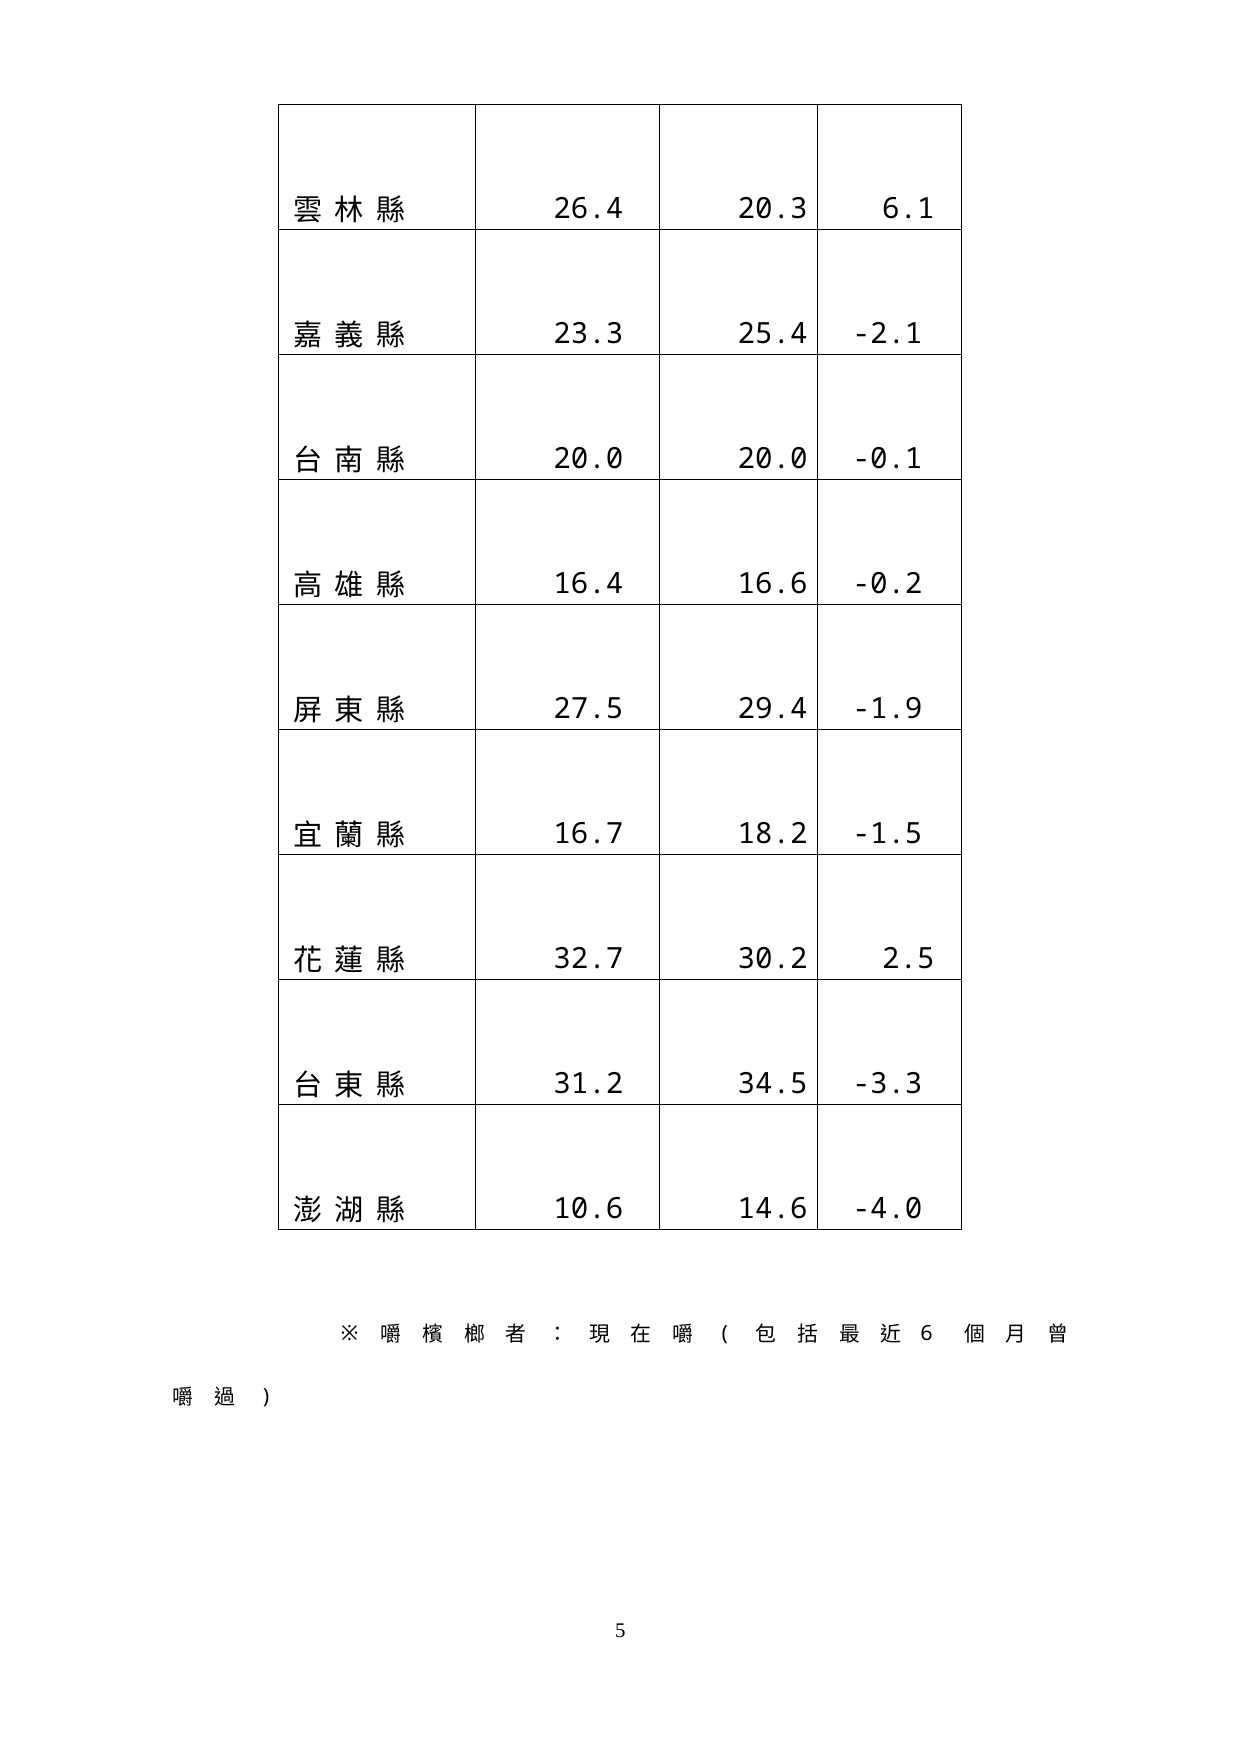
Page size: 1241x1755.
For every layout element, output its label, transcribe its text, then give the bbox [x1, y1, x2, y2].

table_cell 20.0 [660, 355, 817, 478]
table_cell -0.1 [818, 355, 961, 478]
table_cell -1.5 [818, 730, 961, 853]
table_cell 29.4 [660, 605, 817, 728]
table_cell 屏東縣 [279, 605, 475, 728]
table_cell 2.5 [818, 855, 961, 978]
table_cell -0.2 [818, 480, 961, 603]
table_cell 14.6 [660, 1105, 817, 1228]
table_cell 雲林縣 [279, 105, 475, 228]
table_cell 台東縣 [279, 980, 475, 1103]
table_cell -3.3 [818, 980, 961, 1103]
table_cell 16.4 [476, 480, 659, 603]
table_cell 32.7 [476, 855, 659, 978]
table_cell 26.4 [476, 105, 659, 228]
table_cell 25.4 [660, 230, 817, 353]
table_cell 20.0 [476, 355, 659, 478]
table_cell 23.3 [476, 230, 659, 353]
table_cell 嘉義縣 [279, 230, 475, 353]
table_cell 34.5 [660, 980, 817, 1103]
table_cell 27.5 [476, 605, 659, 728]
table_cell 16.7 [476, 730, 659, 853]
table_cell 澎湖縣 [279, 1105, 475, 1228]
table_cell 高雄縣 [279, 480, 475, 603]
table_cell 31.2 [476, 980, 659, 1103]
table_cell 10.6 [476, 1105, 659, 1228]
text ※嚼檳榔者：現在嚼(包括最近6 個月曾嚼過) [162, 1291, 1078, 1416]
table_cell 16.6 [660, 480, 817, 603]
table_cell 宜蘭縣 [279, 730, 475, 853]
table_cell 18.2 [660, 730, 817, 853]
table_cell 台南縣 [279, 355, 475, 478]
table_cell 花蓮縣 [279, 855, 475, 978]
table_cell 30.2 [660, 855, 817, 978]
table_cell -2.1 [818, 230, 961, 353]
table_cell 6.1 [818, 105, 961, 228]
table_cell -1.9 [818, 605, 961, 728]
table_cell 20.3 [660, 105, 817, 228]
table_cell -4.0 [818, 1105, 961, 1228]
